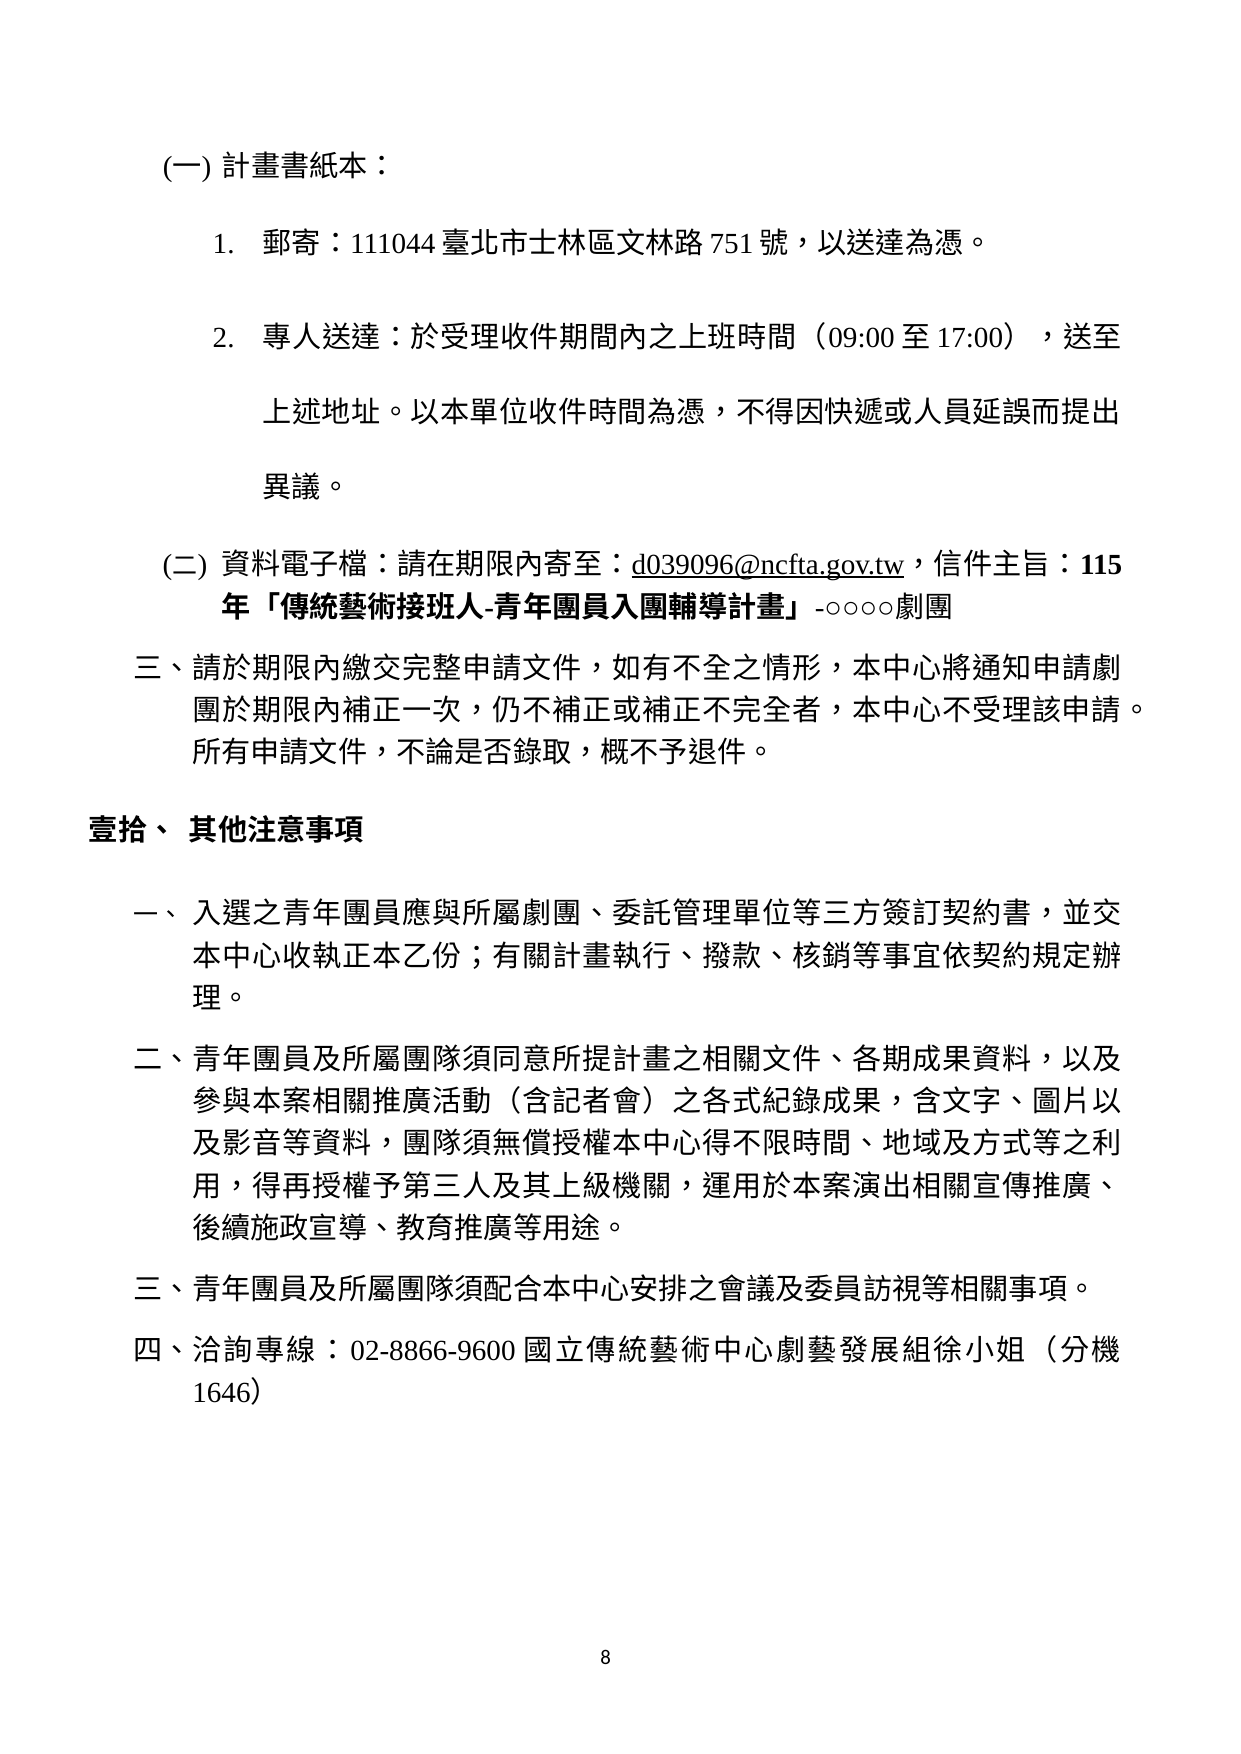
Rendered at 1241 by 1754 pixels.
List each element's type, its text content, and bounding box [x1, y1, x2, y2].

list 請於期限內繳交完整申請文件，如有不全之情形，本中心將通知申請劇團於期限內補正一次，仍不補正或補正不完全者，本中心不受理該申請。所有申請文件，不論是否錄取，概不予退件。 [133, 644, 1122, 771]
list 資料電子檔：請在期限內寄至：d039096@ncfta.gov.tw，信件主旨：115年「傳統藝術接班人-青年團員入團輔導計畫」-○○○○劇團 [162, 541, 1122, 625]
list 青年團員及所屬團隊須配合本中心安排之會議及委員訪視等相關事項。 [133, 1266, 1122, 1308]
list 郵寄：111044臺北市士林區文林路751號，以送達為憑。 [212, 203, 1122, 278]
list 入選之青年團員應與所屬劇團、委託管理單位等三方簽訂契約書，並交本中心收執正本乙份；有關計畫執行、撥款、核銷等事宜依契約規定辦理。 [133, 890, 1122, 1017]
list 洽詢專線：02-8866-9600國立傳統藝術中心劇藝發展組徐小姐（分機1646） [133, 1327, 1122, 1411]
list 專人送達：於受理收件期間內之上班時間（09:00至17:00），送至上述地址。以本單位收件時間為憑，不得因快遞或人員延誤而提出異議。 [212, 297, 1122, 522]
list 計畫書紙本： [163, 142, 1122, 184]
list 其他注意事項 [89, 790, 1122, 865]
list 青年團員及所屬團隊須同意所提計畫之相關文件、各期成果資料，以及參與本案相關推廣活動（含記者會）之各式紀錄成果，含文字、圖片以及影音等資料，團隊須無償授權本中心得不限時間、地域及方式等之利用，得再授權予第三人及其上級機關，運用於本案演出相關宣傳推廣、後續施政宣導、教育推廣等用途。 [133, 1035, 1122, 1247]
